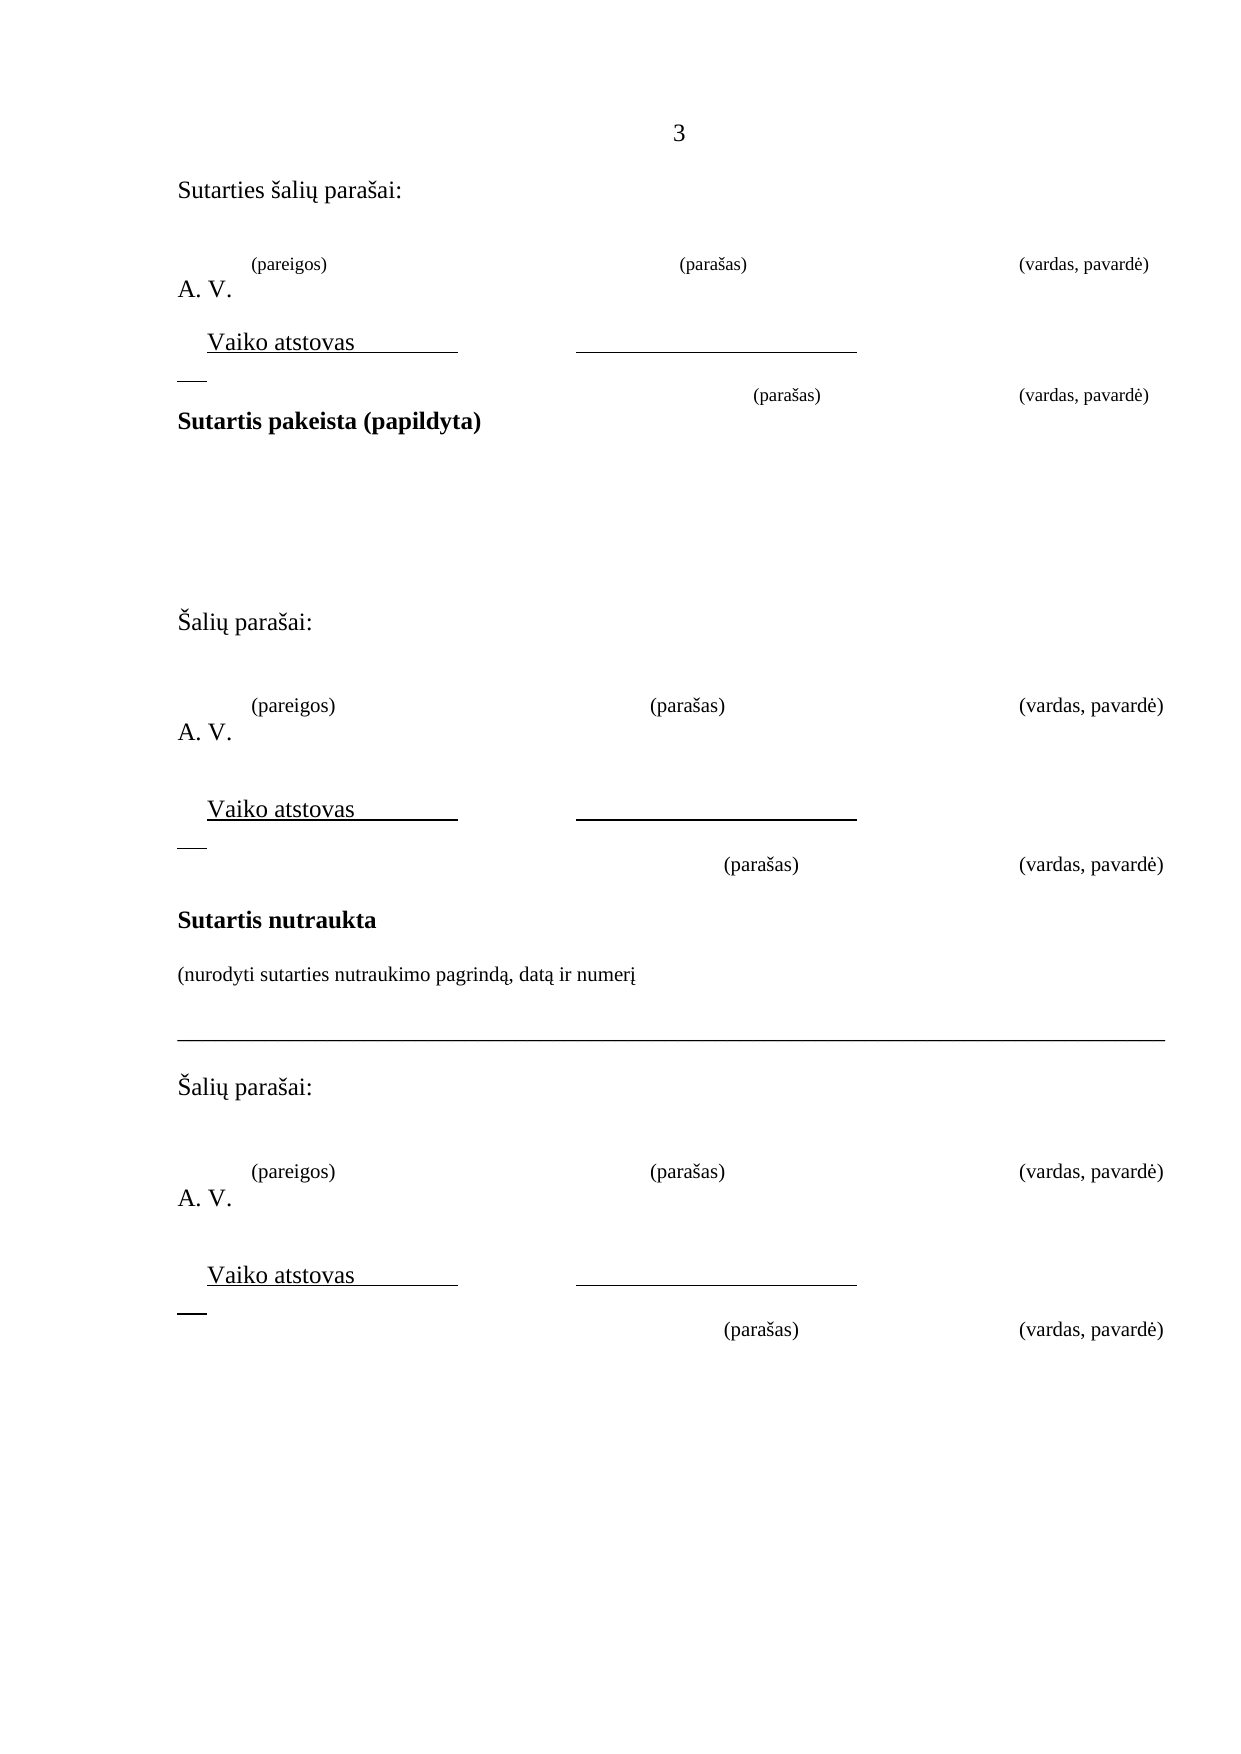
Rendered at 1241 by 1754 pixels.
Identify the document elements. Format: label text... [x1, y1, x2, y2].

text Sutarties šalių parašai: [177, 176, 1181, 204]
text Vaiko atstovas [177, 327, 1181, 384]
text (parašas) (vardas, pavardė) [251, 1317, 1181, 1341]
text (pareigos) (parašas) (vardas, pavardė) [251, 1159, 1181, 1183]
text Šalių parašai: [177, 1072, 1181, 1101]
text _______________________________________________________________________________ [177, 1015, 1181, 1044]
text A. V. [177, 717, 1181, 746]
text (pareigos) (parašas) (vardas, pavardė) [251, 252, 1181, 274]
text Vaiko atstovas [177, 1260, 1181, 1317]
text (parašas) (vardas, pavardė) [251, 852, 1181, 876]
text (pareigos) (parašas) (vardas, pavardė) [251, 693, 1181, 717]
text Sutartis pakeista (papildyta) [177, 406, 1181, 435]
text Šalių parašai: [177, 607, 1181, 636]
text Vaiko atstovas [177, 794, 1181, 852]
text A. V. [177, 1183, 1181, 1212]
text (parašas) (vardas, pavardė) [251, 384, 1181, 406]
text Sutartis nutraukta [177, 905, 1181, 933]
text (nurodyti sutarties nutraukimo pagrindą, datą ir numerį [177, 962, 1181, 986]
text A. V. [177, 274, 1181, 303]
